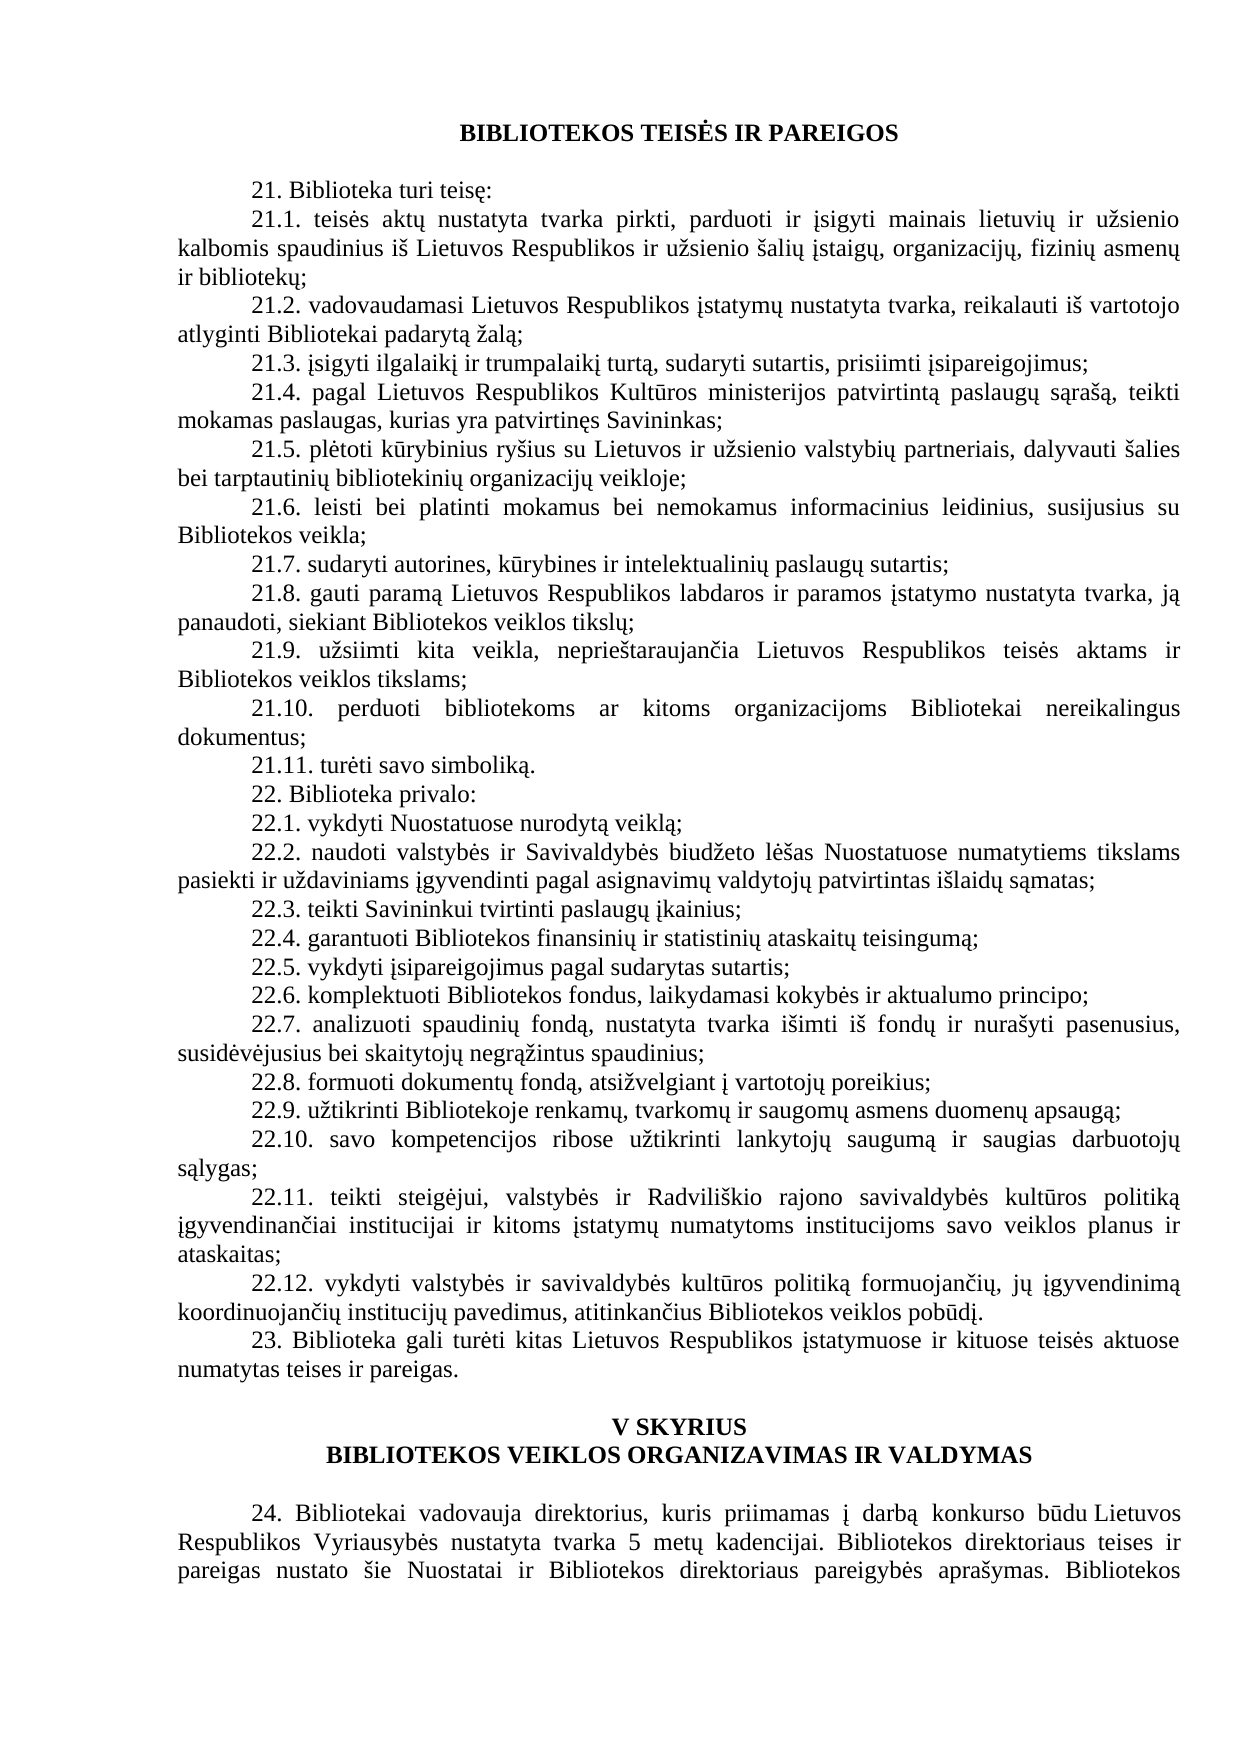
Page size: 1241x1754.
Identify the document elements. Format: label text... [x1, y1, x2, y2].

text 21.1. teisės aktų nustatyta tvarka pirkti, parduoti ir įsigyti mainais lietuvių ir užsienio kalbomis spaudinius iš Lietuvos Respublikos ir užsienio šalių įstaigų, organizacijų, fizinių asmenų ir bibliotekų; [177, 204, 1181, 291]
text 21. Biblioteka turi teisę: [177, 176, 1181, 204]
text 21.6. leisti bei platinti mokamus bei nemokamus informacinius leidinius, susijusius su Bibliotekos veikla; [177, 492, 1181, 549]
text 22.5. vykdyti įsipareigojimus pagal sudarytas sutartis; [177, 952, 1181, 981]
text 21.9. užsiimti kita veikla, neprieštaraujančia Lietuvos Respublikos teisės aktams ir Bibliotekos veiklos tikslams; [177, 636, 1181, 693]
text 21.7. sudaryti autorines, kūrybines ir intelektualinių paslaugų sutartis; [177, 549, 1181, 578]
text 22.12. vykdyti valstybės ir savivaldybės kultūros politiką formuojančių, jų įgyvendinimą koordinuojančių institucijų pavedimus, atitinkančius Bibliotekos veiklos pobūdį. [177, 1268, 1181, 1326]
text 22.9. užtikrinti Bibliotekoje renkamų, tvarkomų ir saugomų asmens duomenų apsaugą; [177, 1096, 1181, 1124]
text 21.4. pagal Lietuvos Respublikos Kultūros ministerijos patvirtintą paslaugų sąrašą, teikti mokamas paslaugas, kurias yra patvirtinęs Savininkas; [177, 377, 1181, 434]
text 23. Biblioteka gali turėti kitas Lietuvos Respublikos įstatymuose ir kituose teisės aktuose numatytas teises ir pareigas. [177, 1326, 1181, 1383]
text BIBLIOTEKOS VEIKLOS ORGANIZAVIMAS IR VALDYMAS [177, 1441, 1181, 1469]
text 22.3. teikti Savininkui tvirtinti paslaugų įkainius; [177, 894, 1181, 923]
text 22.4. garantuoti Bibliotekos finansinių ir statistinių ataskaitų teisingumą; [177, 923, 1181, 952]
text 22.1. vykdyti Nuostatuose nurodytą veiklą; [177, 808, 1181, 837]
text 24. Bibliotekai vadovauja direktorius, kuris priimamas į darbą konkurso būdu Lietuvos Respublikos Vyriausybės nustatyta tvarka 5 metų kadencijai. Bibliotekos direktoriaus teises ir pareigas nustato šie Nuostatai ir Bibliotekos direktoriaus pareigybės aprašymas. Bibliotekos [177, 1498, 1181, 1584]
text V SKYRIUS [177, 1412, 1181, 1441]
text 21.5. plėtoti kūrybinius ryšius su Lietuvos ir užsienio valstybių partneriais, dalyvauti šalies bei tarptautinių bibliotekinių organizacijų veikloje; [177, 434, 1181, 492]
text 21.11. turėti savo simboliką. [177, 751, 1181, 779]
text 22.7. analizuoti spaudinių fondą, nustatyta tvarka išimti iš fondų ir nurašyti pasenusius, susidėvėjusius bei skaitytojų negrąžintus spaudinius; [177, 1009, 1181, 1067]
text 22.6. komplektuoti Bibliotekos fondus, laikydamasi kokybės ir aktualumo principo; [177, 981, 1181, 1009]
text 21.3. įsigyti ilgalaikį ir trumpalaikį turtą, sudaryti sutartis, prisiimti įsipareigojimus; [177, 348, 1181, 377]
text 21.10. perduoti bibliotekoms ar kitoms organizacijoms Bibliotekai nereikalingus dokumentus; [177, 693, 1181, 751]
text 22.2. naudoti valstybės ir Savivaldybės biudžeto lėšas Nuostatuose numatytiems tikslams pasiekti ir uždaviniams įgyvendinti pagal asignavimų valdytojų patvirtintas išlaidų sąmatas; [177, 837, 1181, 894]
text 22.10. savo kompetencijos ribose užtikrinti lankytojų saugumą ir saugias darbuotojų sąlygas; [177, 1124, 1181, 1182]
text 22. Biblioteka privalo: [177, 779, 1181, 808]
text 22.8. formuoti dokumentų fondą, atsižvelgiant į vartotojų poreikius; [177, 1067, 1181, 1096]
text 22.11. teikti steigėjui, valstybės ir Radviliškio rajono savivaldybės kultūros politiką įgyvendinančiai institucijai ir kitoms įstatymų numatytoms institucijoms savo veiklos planus ir ataskaitas; [177, 1182, 1181, 1268]
text BIBLIOTEKOS TEISĖS IR PAREIGOS [177, 118, 1181, 147]
text 21.8. gauti paramą Lietuvos Respublikos labdaros ir paramos įstatymo nustatyta tvarka, ją panaudoti, siekiant Bibliotekos veiklos tikslų; [177, 578, 1181, 636]
text 21.2. vadovaudamasi Lietuvos Respublikos įstatymų nustatyta tvarka, reikalauti iš vartotojo atlyginti Bibliotekai padarytą žalą; [177, 291, 1181, 348]
